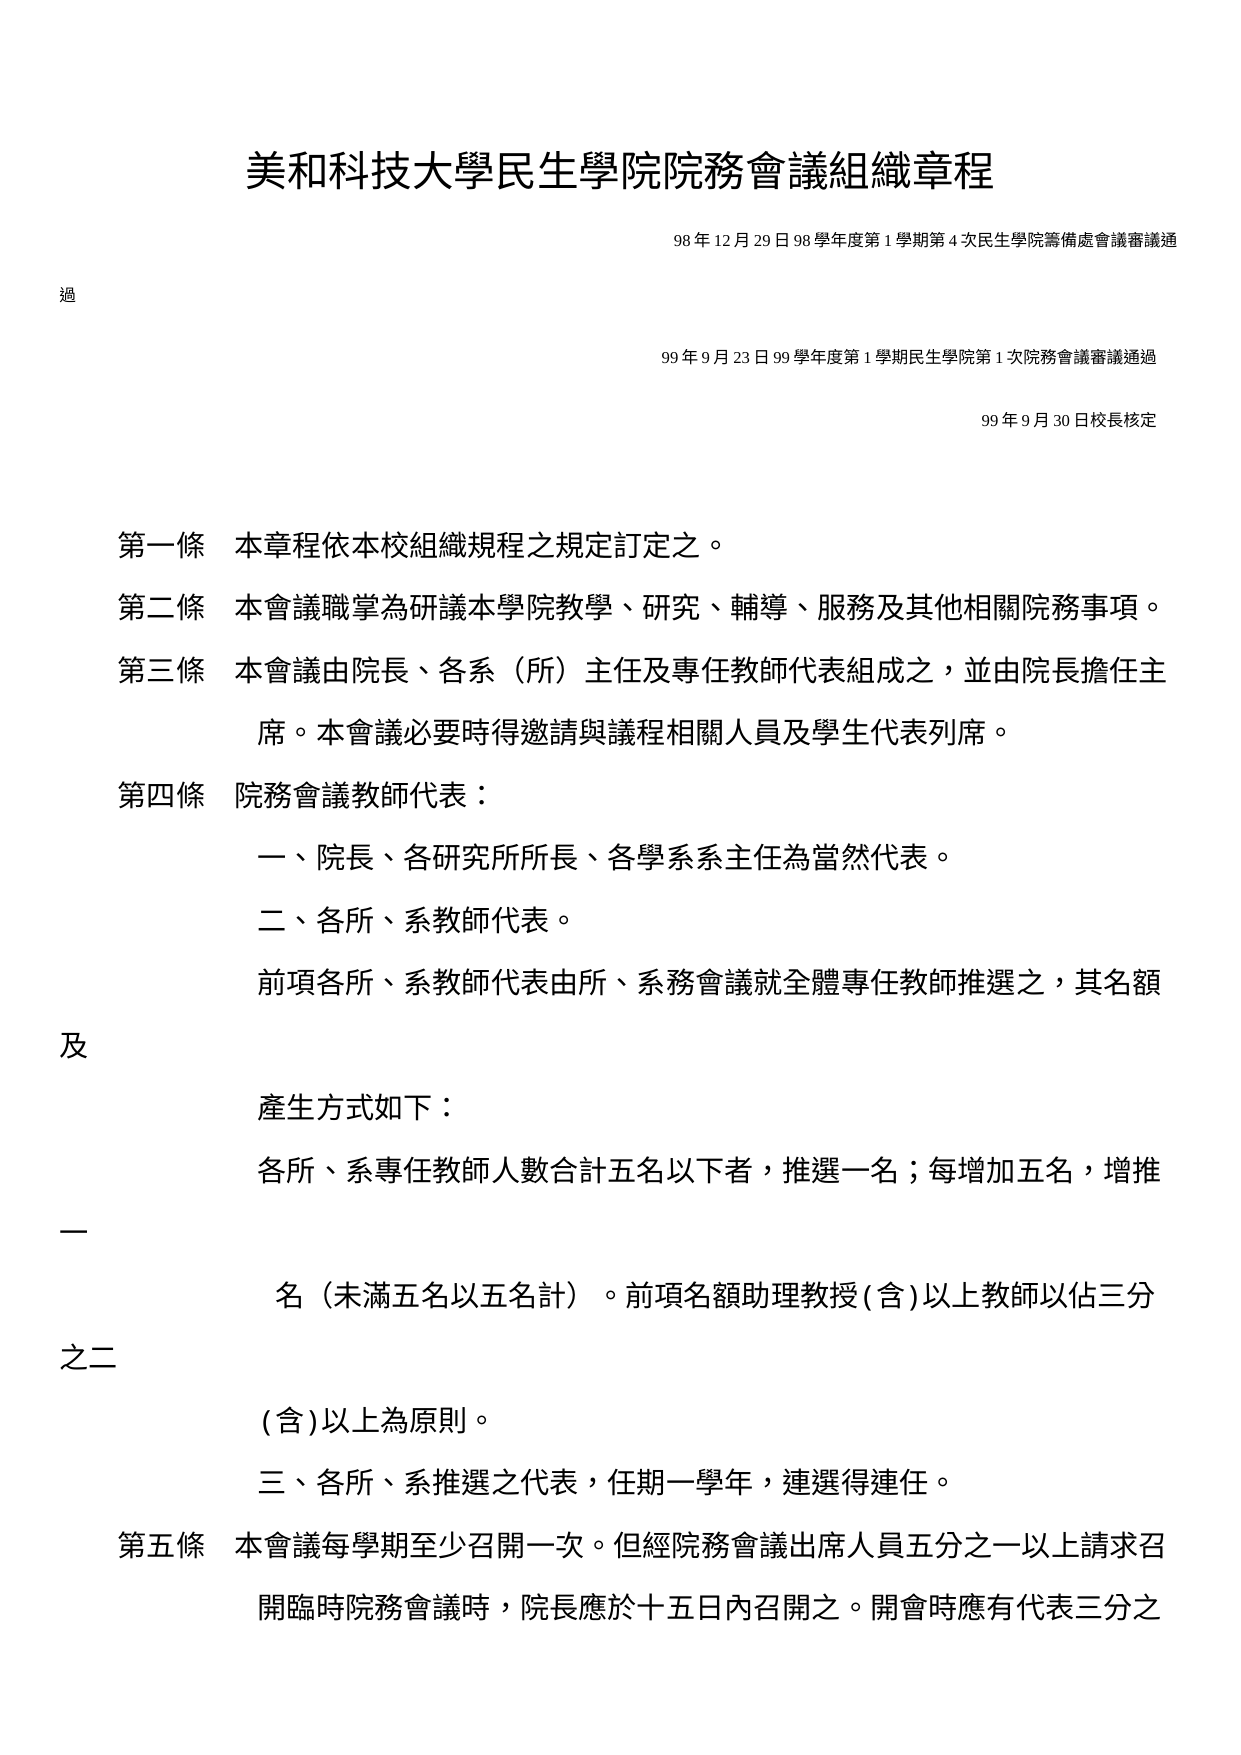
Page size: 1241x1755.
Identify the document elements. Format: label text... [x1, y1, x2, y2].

text 第一條 本章程依本校組織規程之規定訂定之。 [59, 502, 1181, 564]
text 98年12月29日98學年度第1學期第4次民生學院籌備處會議審議通過 [59, 189, 1181, 314]
text (含)以上為原則。 [59, 1377, 1181, 1439]
text 99年9月30日校長核定 [59, 377, 1156, 439]
text 開臨時院務會議時，院長應於十五日內召開之。開會時應有代表三分之 [59, 1564, 1181, 1627]
text 席。本會議必要時得邀請與議程相關人員及學生代表列席。 [59, 689, 1181, 752]
text 99年9月23日99學年度第1學期民生學院第1次院務會議審議通過 [59, 314, 1156, 377]
text 三、各所、系推選之代表，任期一學年，連選得連任。 [59, 1439, 1181, 1502]
text 二、各所、系教師代表。 [59, 877, 1181, 939]
text 一、院長、各研究所所長、各學系系主任為當然代表。 [59, 814, 1181, 877]
text 第五條 本會議每學期至少召開一次。但經院務會議出席人員五分之一以上請求召 [59, 1502, 1181, 1564]
text 名（未滿五名以五名計）。前項名額助理教授(含)以上教師以佔三分之二 [59, 1252, 1181, 1377]
text 各所、系專任教師人數合計五名以下者，推選一名；每增加五名，增推一 [59, 1127, 1181, 1252]
text 第三條 本會議由院長、各系（所）主任及專任教師代表組成之，並由院長擔任主 [59, 627, 1181, 689]
text 美和科技大學民生學院院務會議組織章程 [59, 127, 1181, 189]
text 產生方式如下： [59, 1064, 1181, 1127]
text 第四條 院務會議教師代表： [59, 752, 1181, 814]
text 第二條 本會議職掌為研議本學院教學、研究、輔導、服務及其他相關院務事項。 [59, 564, 1181, 627]
text 前項各所、系教師代表由所、系務會議就全體專任教師推選之，其名額及 [59, 939, 1181, 1064]
